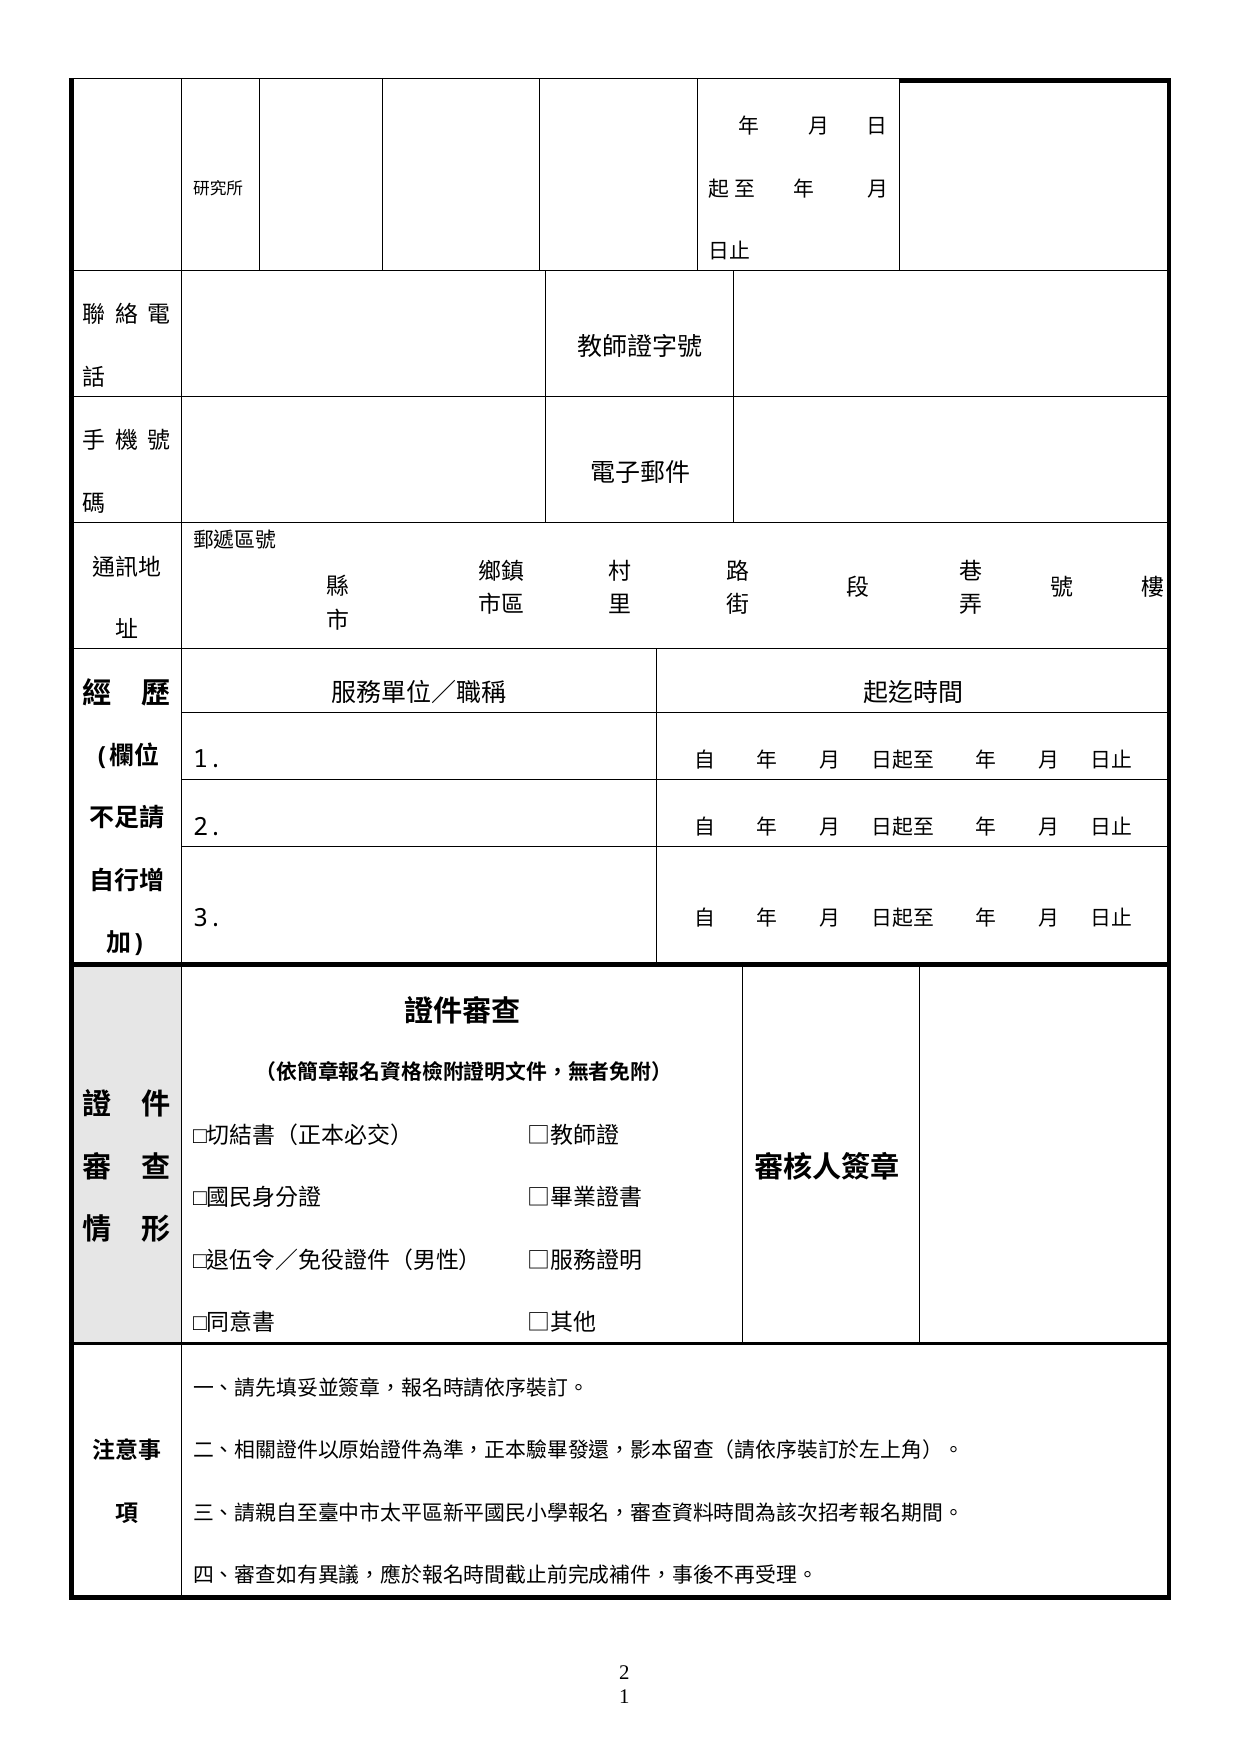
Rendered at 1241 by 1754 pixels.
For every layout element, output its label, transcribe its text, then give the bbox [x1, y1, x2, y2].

table_cell [182, 271, 545, 396]
table_cell 自 年 月 日起至 年 月 日止 [657, 713, 1167, 779]
table_cell 證件審查 （依簡章報名資格檢附證明文件，無者免附） □切結書（正本必交） □教師證 □國民身分證 □畢業證書 □退伍令／免役證件（男性） □服務證明 □同意書 □其他 [182, 967, 742, 1342]
table_cell 起迄時間 [657, 649, 1167, 712]
table_cell [779, 523, 835, 648]
table_cell [872, 523, 948, 648]
table_cell [182, 397, 545, 522]
table_cell 樓 [1130, 523, 1167, 648]
table_cell [260, 79, 382, 270]
table_cell 自 年 月 日起至 年 月 日止 [657, 780, 1167, 846]
table_cell 教師證字號 [546, 271, 733, 396]
table_cell 3. [182, 847, 656, 962]
table_cell 聯絡電話 [74, 271, 181, 396]
table_cell 村 里 [597, 523, 697, 648]
table_cell [734, 397, 1167, 522]
table_cell [920, 967, 1167, 1342]
table_cell 通訊地址 [74, 523, 181, 648]
table_cell 證 件 審 查 情 形 [74, 967, 181, 1342]
table_cell [734, 271, 1167, 396]
table_cell 手機號碼 [74, 397, 181, 522]
table_cell 電子郵件 [546, 397, 733, 522]
table_cell 巷 弄 [948, 523, 984, 648]
table_cell 郵遞區號 [182, 523, 293, 648]
table_cell [74, 79, 181, 270]
table_cell [382, 523, 467, 648]
table_cell 審核人簽章 [743, 967, 919, 1342]
table_cell 自 年 月 日起至 年 月 日止 [657, 847, 1167, 962]
table_cell 路 街 [697, 523, 778, 648]
table_cell [1087, 523, 1129, 648]
table_cell 一、請先填妥並簽章，報名時請依序裝訂。 二、相關證件以原始證件為準，正本驗畢發還，影本留查（請依序裝訂於左上角）。 三、請親自至臺中市太平區新平國民小學報名，審查資料時間為該次招考報名期間。 四、審查如有異議，應於報名時間截止前完成補件，事後不再受理。 [182, 1345, 1167, 1595]
table_cell 1. [182, 713, 656, 779]
table_cell 號 [984, 523, 1087, 648]
table_cell 2. [182, 780, 656, 846]
table_cell [383, 79, 539, 270]
table_cell 研究所 [182, 79, 259, 270]
table_cell [540, 79, 697, 270]
table_cell 縣 市 [293, 523, 382, 648]
table_cell 鄉鎮 市區 [467, 523, 597, 648]
table_cell 注意事項 [74, 1345, 181, 1595]
table_cell 服務單位／職稱 [182, 649, 656, 712]
table_cell 年 月 日起至 年 月 日止 [698, 79, 899, 270]
table_cell [900, 83, 1167, 270]
table_cell 段 [835, 523, 872, 648]
table_cell 經 歷 (欄位不足請自行增加) [74, 649, 181, 962]
